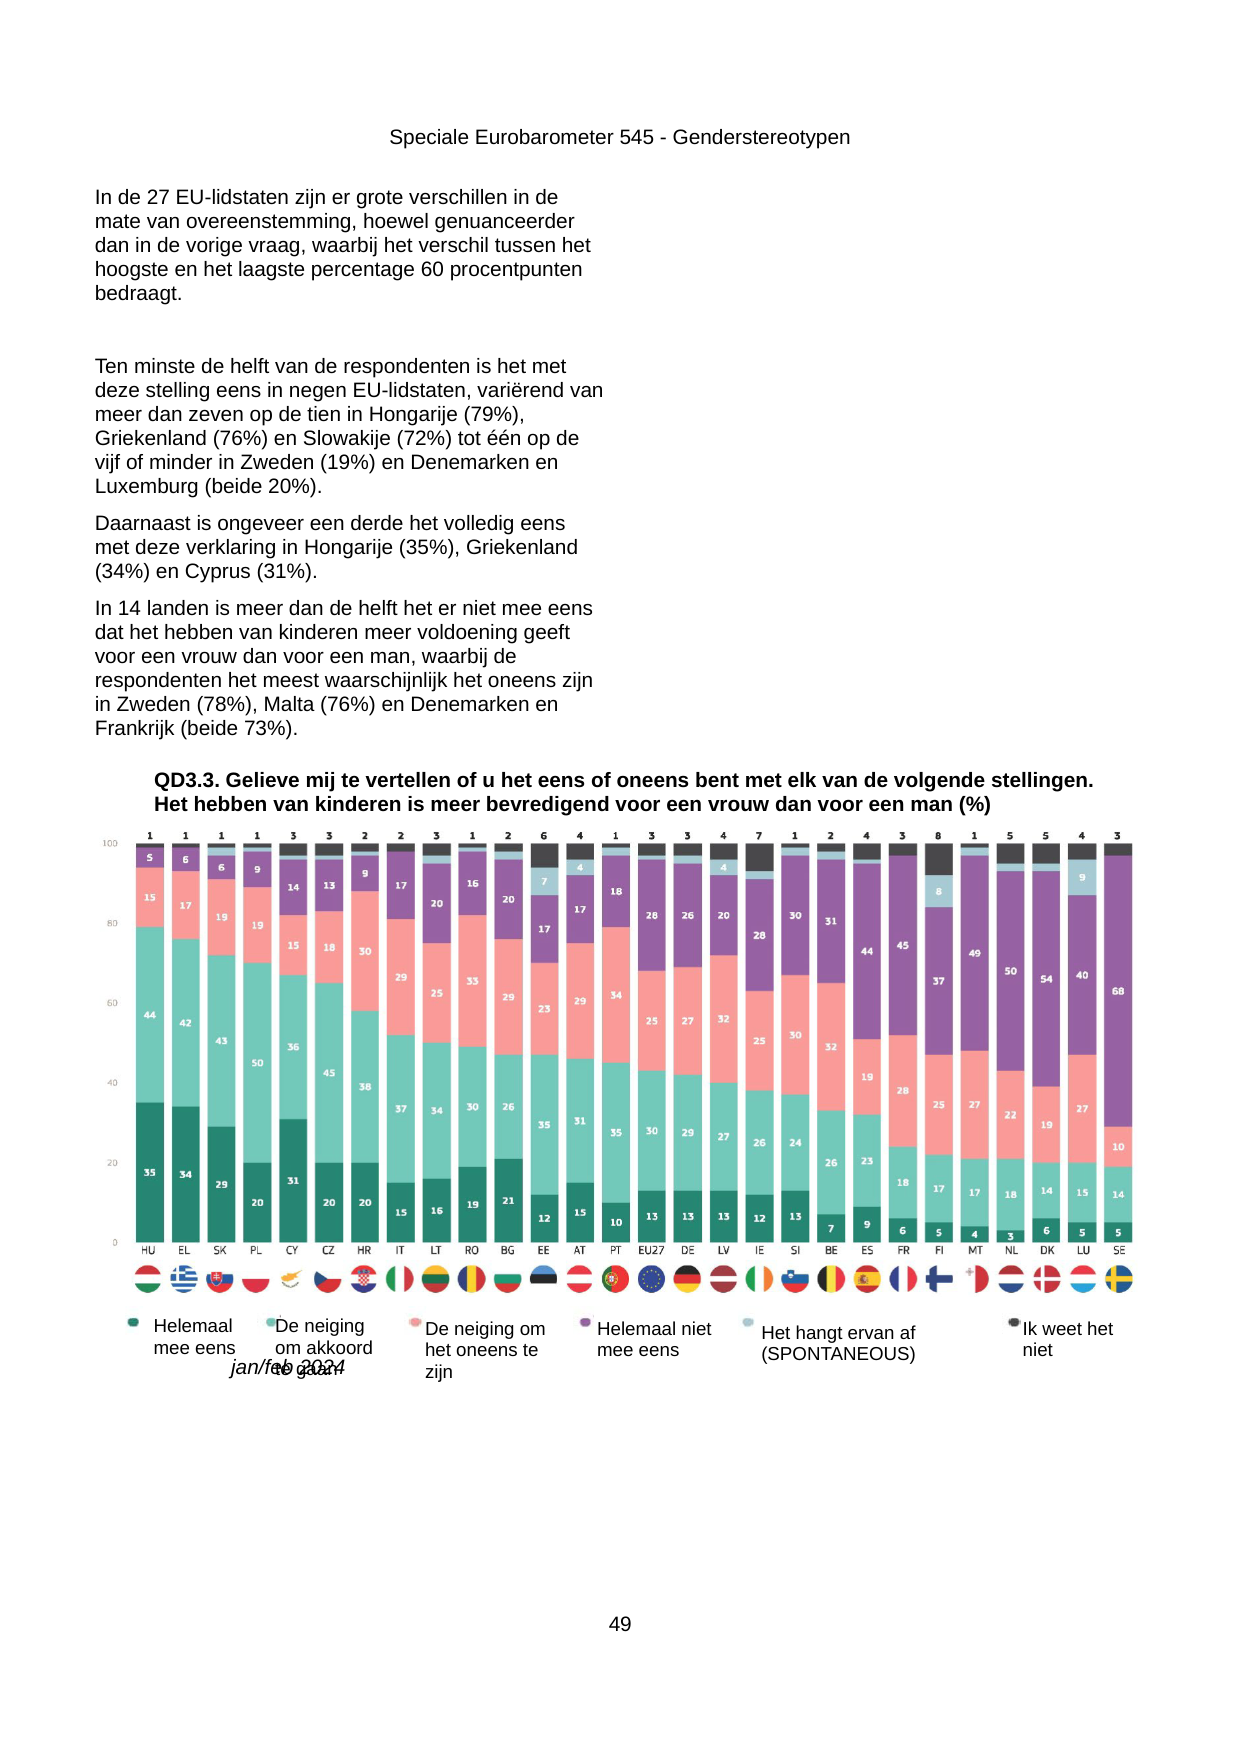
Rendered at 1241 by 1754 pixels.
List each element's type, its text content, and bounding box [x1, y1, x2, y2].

text Ten minste de helft van de respondenten is het met deze stelling eens in negen EU-lidstaten, variërend van meer dan zeven op de tien in Hongarije (79%), Griekenland (76%) en Slowakije (72%) tot één op de vijf of minder in Zweden (19%) en Denemarken en Luxemburg (beide 20%). [94, 354, 605, 498]
picture [94, 828, 1138, 1297]
picture [121, 1300, 1021, 1337]
text In de 27 EU-lidstaten zijn er grote verschillen in de mate van overeenstemming, hoewel genuanceerder dan in de vorige vraag, waarbij het verschil tussen het hoogste en het laagste percentage 60 procentpunten bedraagt. [94, 184, 605, 304]
text In 14 landen is meer dan de helft het er niet mee eens dat het hebben van kinderen meer voldoening geeft voor een vrouw dan voor een man, waarbij de respondenten het meest waarschijnlijk het oneens zijn in Zweden (78%), Malta (76%) en Denemarken en Frankrijk (beide 73%). [94, 596, 605, 739]
text Daarnaast is ongeveer een derde het volledig eens met deze verklaring in Hongarije (35%), Griekenland (34%) en Cyprus (31%). [94, 511, 605, 583]
